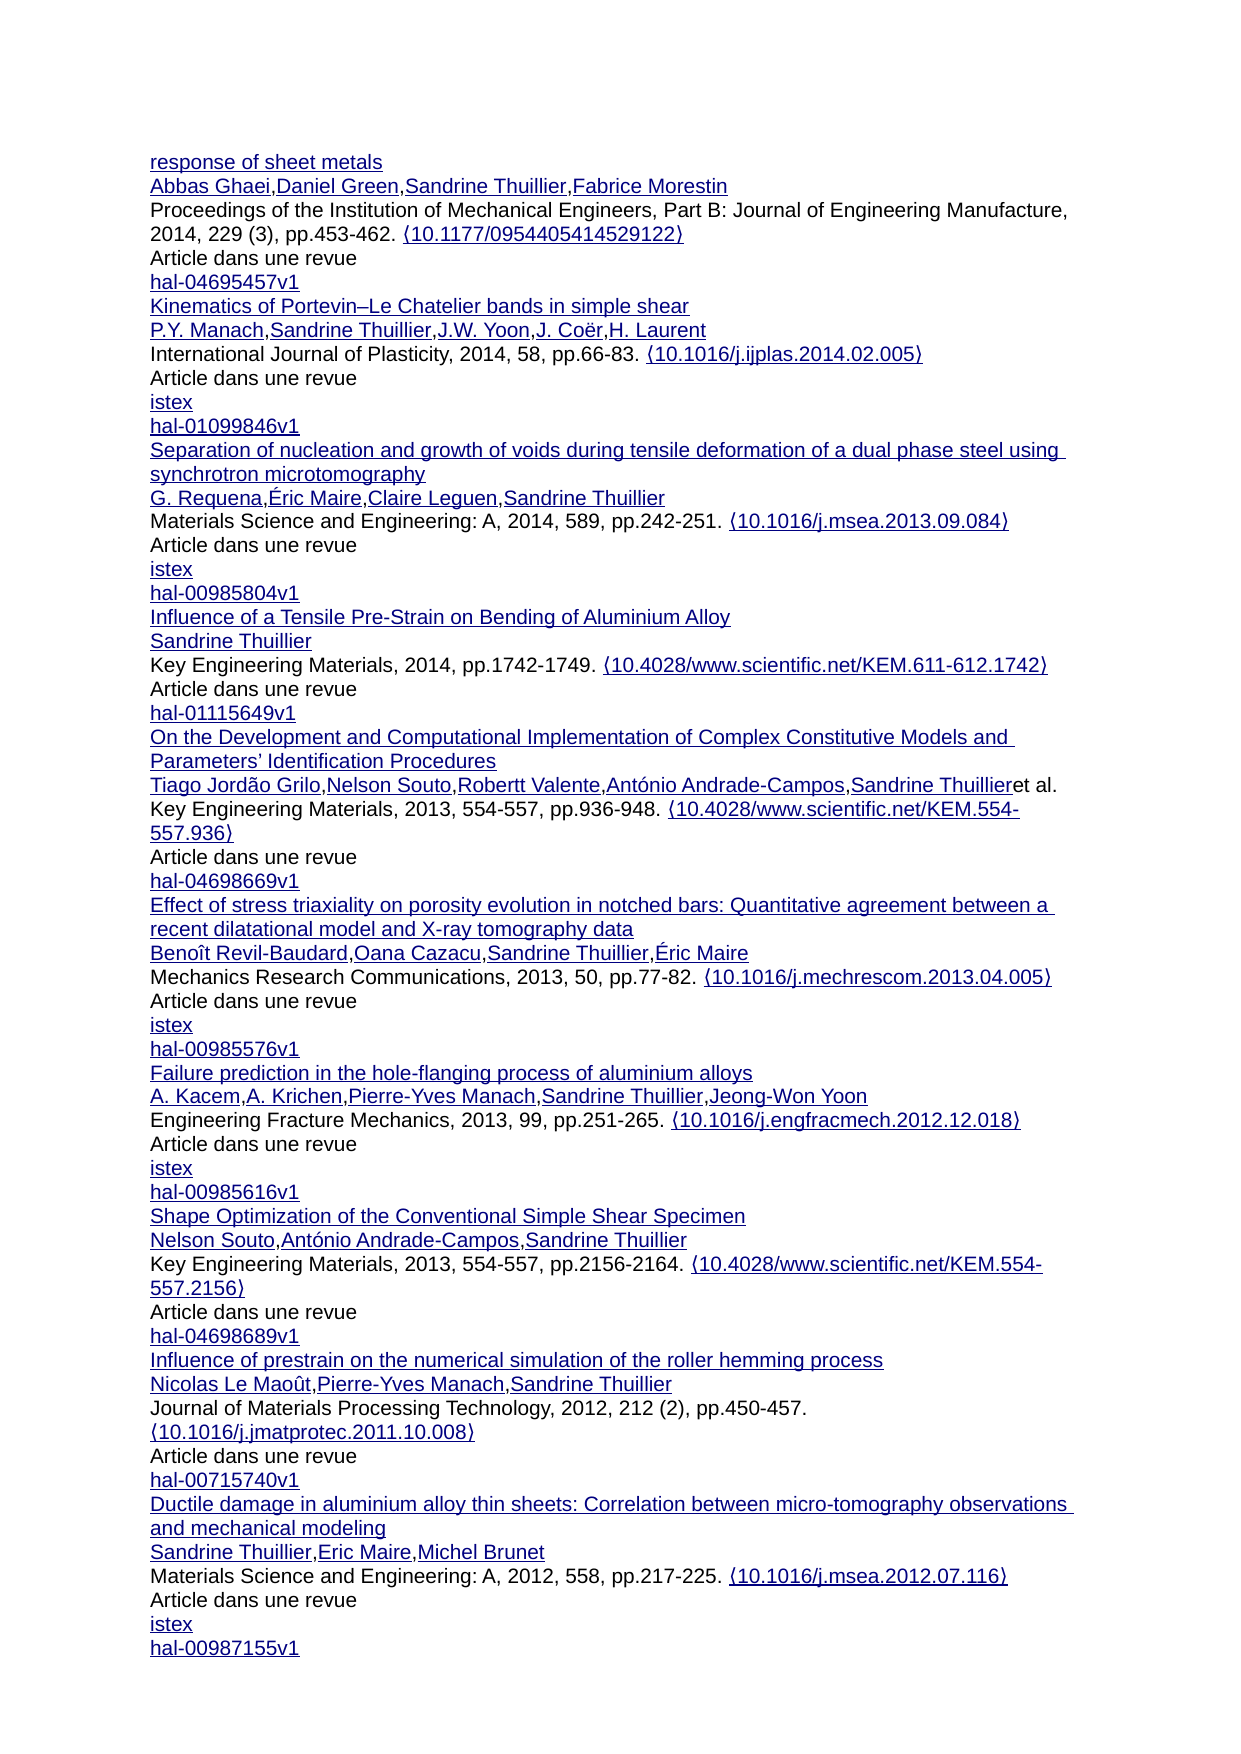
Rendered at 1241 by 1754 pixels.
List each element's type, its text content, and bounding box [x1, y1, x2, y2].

table_cell Shape Optimization of the Conventional Simple Shear Specimen Nelson Souto,António Andrade-Campos,Sandrine Thuillier Key Engineering Materials, 2013, 554-557, pp.2156-2164. ⟨10.4028/www.scientific.net/KEM.554-557.2156⟩ Article dans une revue hal-04698689v1 [150, 1204, 1090, 1348]
table_cell Influence of prestrain on the numerical simulation of the roller hemming process Nicolas Le Maoût,Pierre-Yves Manach,Sandrine Thuillier Journal of Materials Processing Technology, 2012, 212 (2), pp.450-457. ⟨10.1016/j.jmatprotec.2011.10.008⟩ Article dans une revue hal-00715740v1 [150, 1348, 1090, 1492]
table_cell On the Development and Computational Implementation of Complex Constitutive Models and Parameters’ Identification Procedures Tiago Jordão Grilo,Nelson Souto,Robertt Valente,António Andrade-Campos,Sandrine Thuillieret al. Key Engineering Materials, 2013, 554-557, pp.936-948. ⟨10.4028/www.scientific.net/KEM.554-557.936⟩ Article dans une revue hal-04698669v1 [150, 725, 1090, 893]
table_cell response of sheet metals Abbas Ghaei,Daniel Green,Sandrine Thuillier,Fabrice Morestin Proceedings of the Institution of Mechanical Engineers, Part B: Journal of Engineering Manufacture, 2014, 229 (3), pp.453-462. ⟨10.1177/0954405414529122⟩ Article dans une revue hal-04695457v1 [150, 150, 1090, 294]
table_cell Effect of stress triaxiality on porosity evolution in notched bars: Quantitative agreement between a recent dilatational model and X-ray tomography data Benoît Revil-Baudard,Oana Cazacu,Sandrine Thuillier,Éric Maire Mechanics Research Communications, 2013, 50, pp.77-82. ⟨10.1016/j.mechrescom.2013.04.005⟩ Article dans une revue istex hal-00985576v1 [150, 893, 1090, 1060]
table_cell Failure prediction in the hole-flanging process of aluminium alloys A. Kacem,A. Krichen,Pierre-Yves Manach,Sandrine Thuillier,Jeong-Won Yoon Engineering Fracture Mechanics, 2013, 99, pp.251-265. ⟨10.1016/j.engfracmech.2012.12.018⟩ Article dans une revue istex hal-00985616v1 [150, 1060, 1090, 1204]
table_cell Separation of nucleation and growth of voids during tensile deformation of a dual phase steel using synchrotron microtomography G. Requena,Éric Maire,Claire Leguen,Sandrine Thuillier Materials Science and Engineering: A, 2014, 589, pp.242-251. ⟨10.1016/j.msea.2013.09.084⟩ Article dans une revue istex hal-00985804v1 [150, 438, 1090, 605]
table_cell Kinematics of Portevin–Le Chatelier bands in simple shear P.Y. Manach,Sandrine Thuillier,J.W. Yoon,J. Coër,H. Laurent International Journal of Plasticity, 2014, 58, pp.66-83. ⟨10.1016/j.ijplas.2014.02.005⟩ Article dans une revue istex hal-01099846v1 [150, 294, 1090, 437]
table_cell Ductile damage in aluminium alloy thin sheets: Correlation between micro-tomography observations and mechanical modeling Sandrine Thuillier,Eric Maire,Michel Brunet Materials Science and Engineering: A, 2012, 558, pp.217-225. ⟨10.1016/j.msea.2012.07.116⟩ Article dans une revue istex hal-00987155v1 [150, 1492, 1090, 1659]
table_cell Influence of a Tensile Pre-Strain on Bending of Aluminium Alloy Sandrine Thuillier Key Engineering Materials, 2014, pp.1742-1749. ⟨10.4028/www.scientific.net/KEM.611-612.1742⟩ Article dans une revue hal-01115649v1 [150, 605, 1090, 725]
